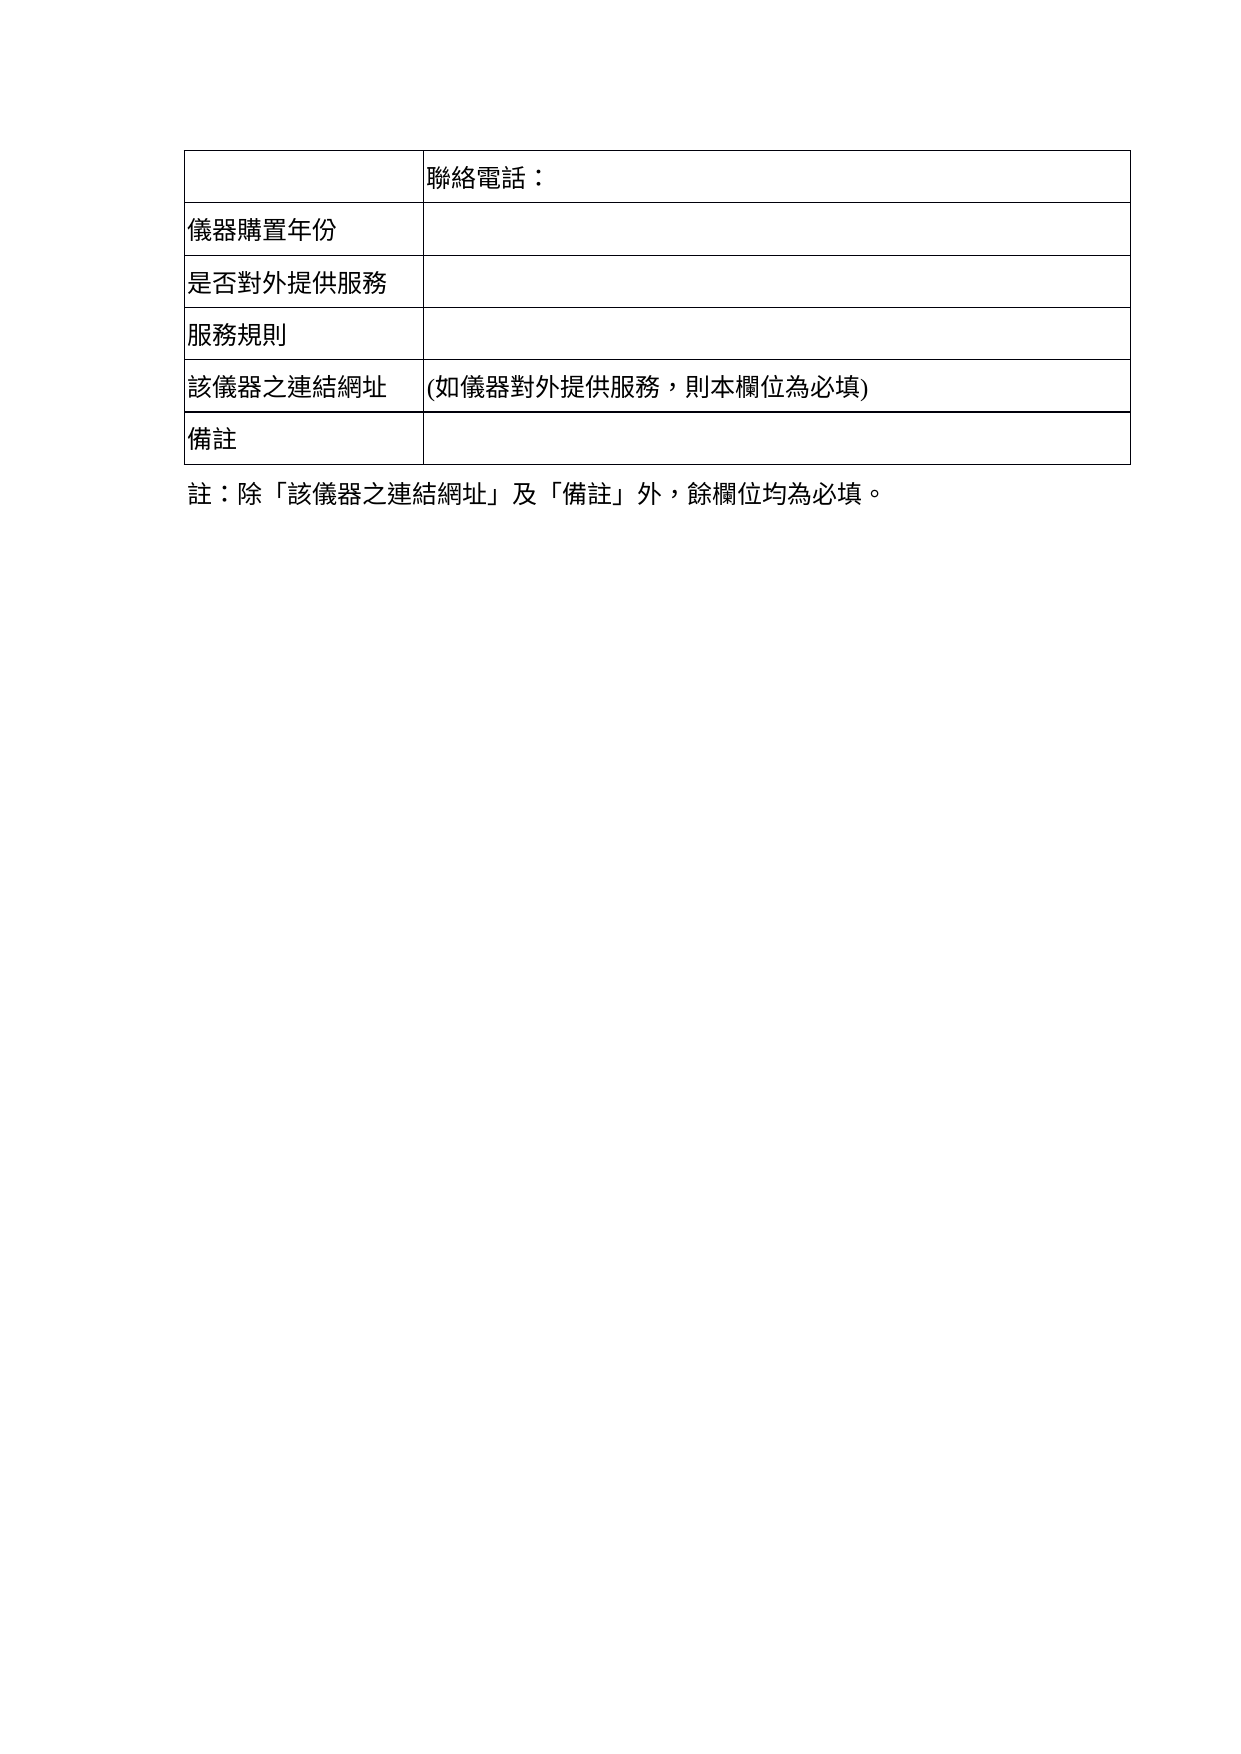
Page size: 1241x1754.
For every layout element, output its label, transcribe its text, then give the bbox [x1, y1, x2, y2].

table_cell [424, 308, 1130, 359]
table_cell (如儀器對外提供服務，則本欄位為必填) [424, 360, 1130, 411]
text 註：除「該儀器之連結網址」及「備註」外，餘欄位均為必填。 [187, 474, 1053, 510]
table_cell 是否對外提供服務 [185, 256, 423, 307]
table_cell 備註 [185, 413, 423, 464]
table_cell 該儀器之連結網址 [185, 360, 423, 411]
table_cell [424, 413, 1130, 464]
table_cell 聯絡電話： [424, 151, 1130, 202]
table_cell 儀器購置年份 [185, 203, 423, 254]
table_cell [424, 203, 1130, 254]
table_cell [424, 256, 1130, 307]
table_cell 服務規則 [185, 308, 423, 359]
table_cell [185, 151, 423, 202]
